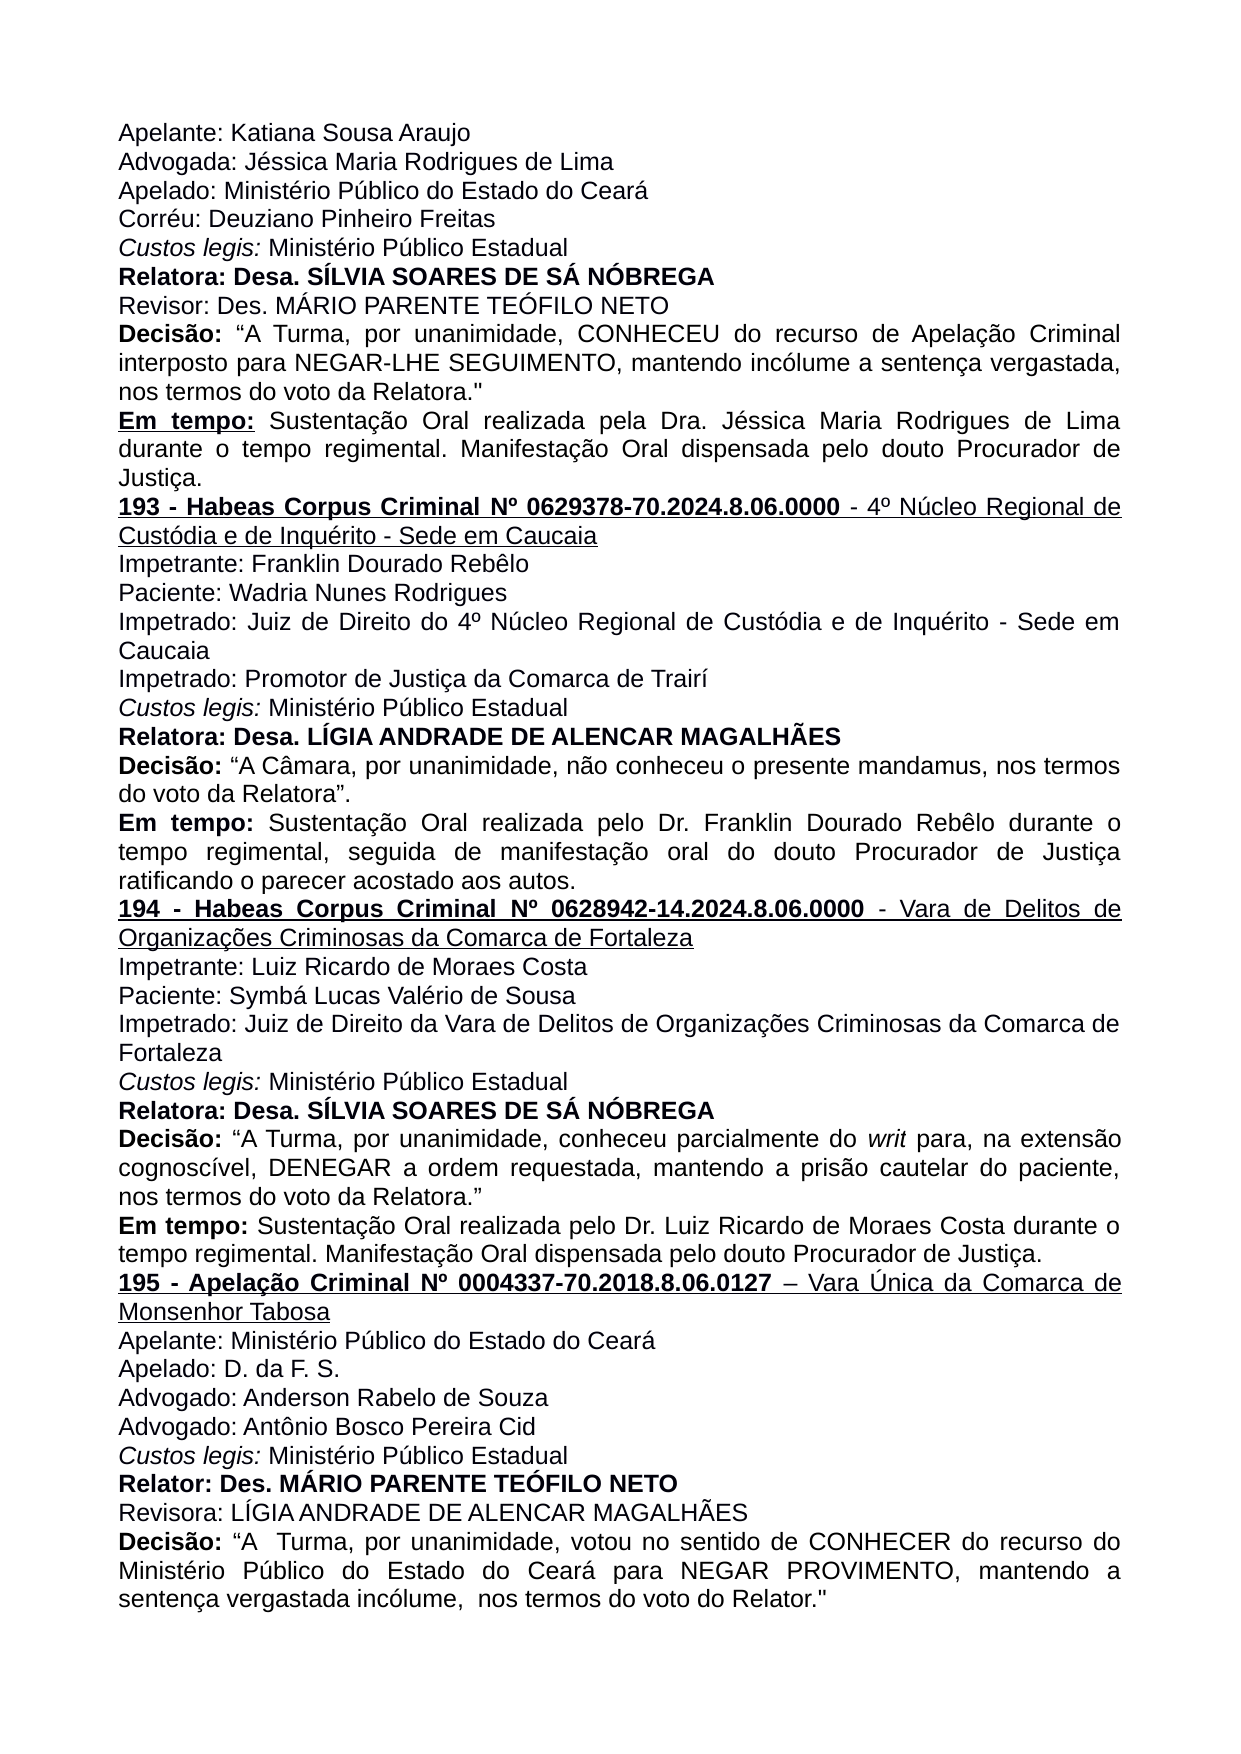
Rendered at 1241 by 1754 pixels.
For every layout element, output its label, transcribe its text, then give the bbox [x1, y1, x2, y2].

text Apelante: Ministério Público do Estado do Ceará [118, 1326, 1122, 1354]
text Apelado: D. da F. S. [118, 1354, 1122, 1383]
text Relatora: Desa. LÍGIA ANDRADE DE ALENCAR MAGALHÃES [118, 722, 1122, 751]
text Relator: Des. MÁRIO PARENTE TEÓFILO NETO [118, 1469, 1122, 1498]
text Paciente: Wadria Nunes Rodrigues [118, 578, 1122, 607]
text Decisão: “A Turma, por unanimidade, conheceu parcialmente do writ para, na extensão cognoscível, DENEGAR a ordem requestada, mantendo a prisão cautelar do paciente, nos termos do voto da Relatora.” [118, 1124, 1122, 1211]
text Em tempo: Sustentação Oral realizada pelo Dr. Franklin Dourado Rebêlo durante o tempo regimental, seguida de manifestação oral do douto Procurador de Justiça ratificando o parecer acostado aos autos. [118, 808, 1122, 894]
text Paciente: Symbá Lucas Valério de Sousa [118, 981, 1122, 1009]
text Custódia e de Inquérito - Sede em Caucaia [118, 518, 1122, 549]
text Custos legis: Ministério Público Estadual [118, 233, 1122, 262]
text Revisora: LÍGIA ANDRADE DE ALENCAR MAGALHÃES [118, 1498, 1122, 1527]
text Advogado: Anderson Rabelo de Souza [118, 1383, 1122, 1412]
text Corréu: Deuziano Pinheiro Freitas [118, 204, 1122, 233]
text 194 - Habeas Corpus Criminal Nº 0628942-14.2024.8.06.0000 - Vara de Delitos de [118, 894, 1122, 919]
text Apelado: Ministério Público do Estado do Ceará [118, 176, 1122, 204]
text Decisão: “A Turma, por unanimidade, votou no sentido de CONHECER do recurso do Ministério Público do Estado do Ceará para NEGAR PROVIMENTO, mantendo a sentença vergastada incólume, nos termos do voto do Relator." [118, 1527, 1122, 1613]
text Advogada: Jéssica Maria Rodrigues de Lima [118, 147, 1122, 176]
text Custos legis: Ministério Público Estadual [118, 1441, 1122, 1469]
text Em tempo: Sustentação Oral realizada pela Dra. Jéssica Maria Rodrigues de Lima durante o tempo regimental. Manifestação Oral dispensada pelo douto Procurador de Justiça. [118, 406, 1122, 492]
text Monsenhor Tabosa [118, 1294, 1122, 1326]
text Impetrado: Promotor de Justiça da Comarca de Trairí [118, 664, 1122, 693]
text 193 - Habeas Corpus Criminal Nº 0629378-70.2024.8.06.0000 - 4º Núcleo Regional de [118, 492, 1122, 517]
text Em tempo: Sustentação Oral realizada pelo Dr. Luiz Ricardo de Moraes Costa durante o tempo regimental. Manifestação Oral dispensada pelo douto Procurador de Justiça. [118, 1211, 1122, 1268]
text Organizações Criminosas da Comarca de Fortaleza [118, 921, 1122, 952]
text Impetrante: Luiz Ricardo de Moraes Costa [118, 952, 1122, 981]
text Impetrado: Juiz de Direito do 4º Núcleo Regional de Custódia e de Inquérito - Sede em Caucaia [118, 607, 1122, 664]
text Relatora: Desa. SÍLVIA SOARES DE SÁ NÓBREGA [118, 262, 1122, 291]
text Revisor: Des. MÁRIO PARENTE TEÓFILO NETO [118, 291, 1122, 319]
text Impetrante: Franklin Dourado Rebêlo [118, 549, 1122, 578]
text Decisão: “A Câmara, por unanimidade, não conheceu o presente mandamus, nos termos do voto da Relatora”. [118, 751, 1122, 808]
text Impetrado: Juiz de Direito da Vara de Delitos de Organizações Criminosas da Comarca de Fortaleza [118, 1009, 1122, 1067]
text Custos legis: Ministério Público Estadual [118, 693, 1122, 722]
text Relatora: Desa. SÍLVIA SOARES DE SÁ NÓBREGA [118, 1096, 1122, 1124]
text Apelante: Katiana Sousa Araujo [118, 118, 1122, 147]
text Advogado: Antônio Bosco Pereira Cid [118, 1412, 1122, 1441]
text 195 - Apelação Criminal Nº 0004337-70.2018.8.06.0127 – Vara Única da Comarca de [118, 1268, 1122, 1293]
text Decisão: “A Turma, por unanimidade, CONHECEU do recurso de Apelação Criminal interposto para NEGAR-LHE SEGUIMENTO, mantendo incólume a sentença vergastada, nos termos do voto da Relatora." [118, 319, 1122, 406]
text Custos legis: Ministério Público Estadual [118, 1067, 1122, 1096]
